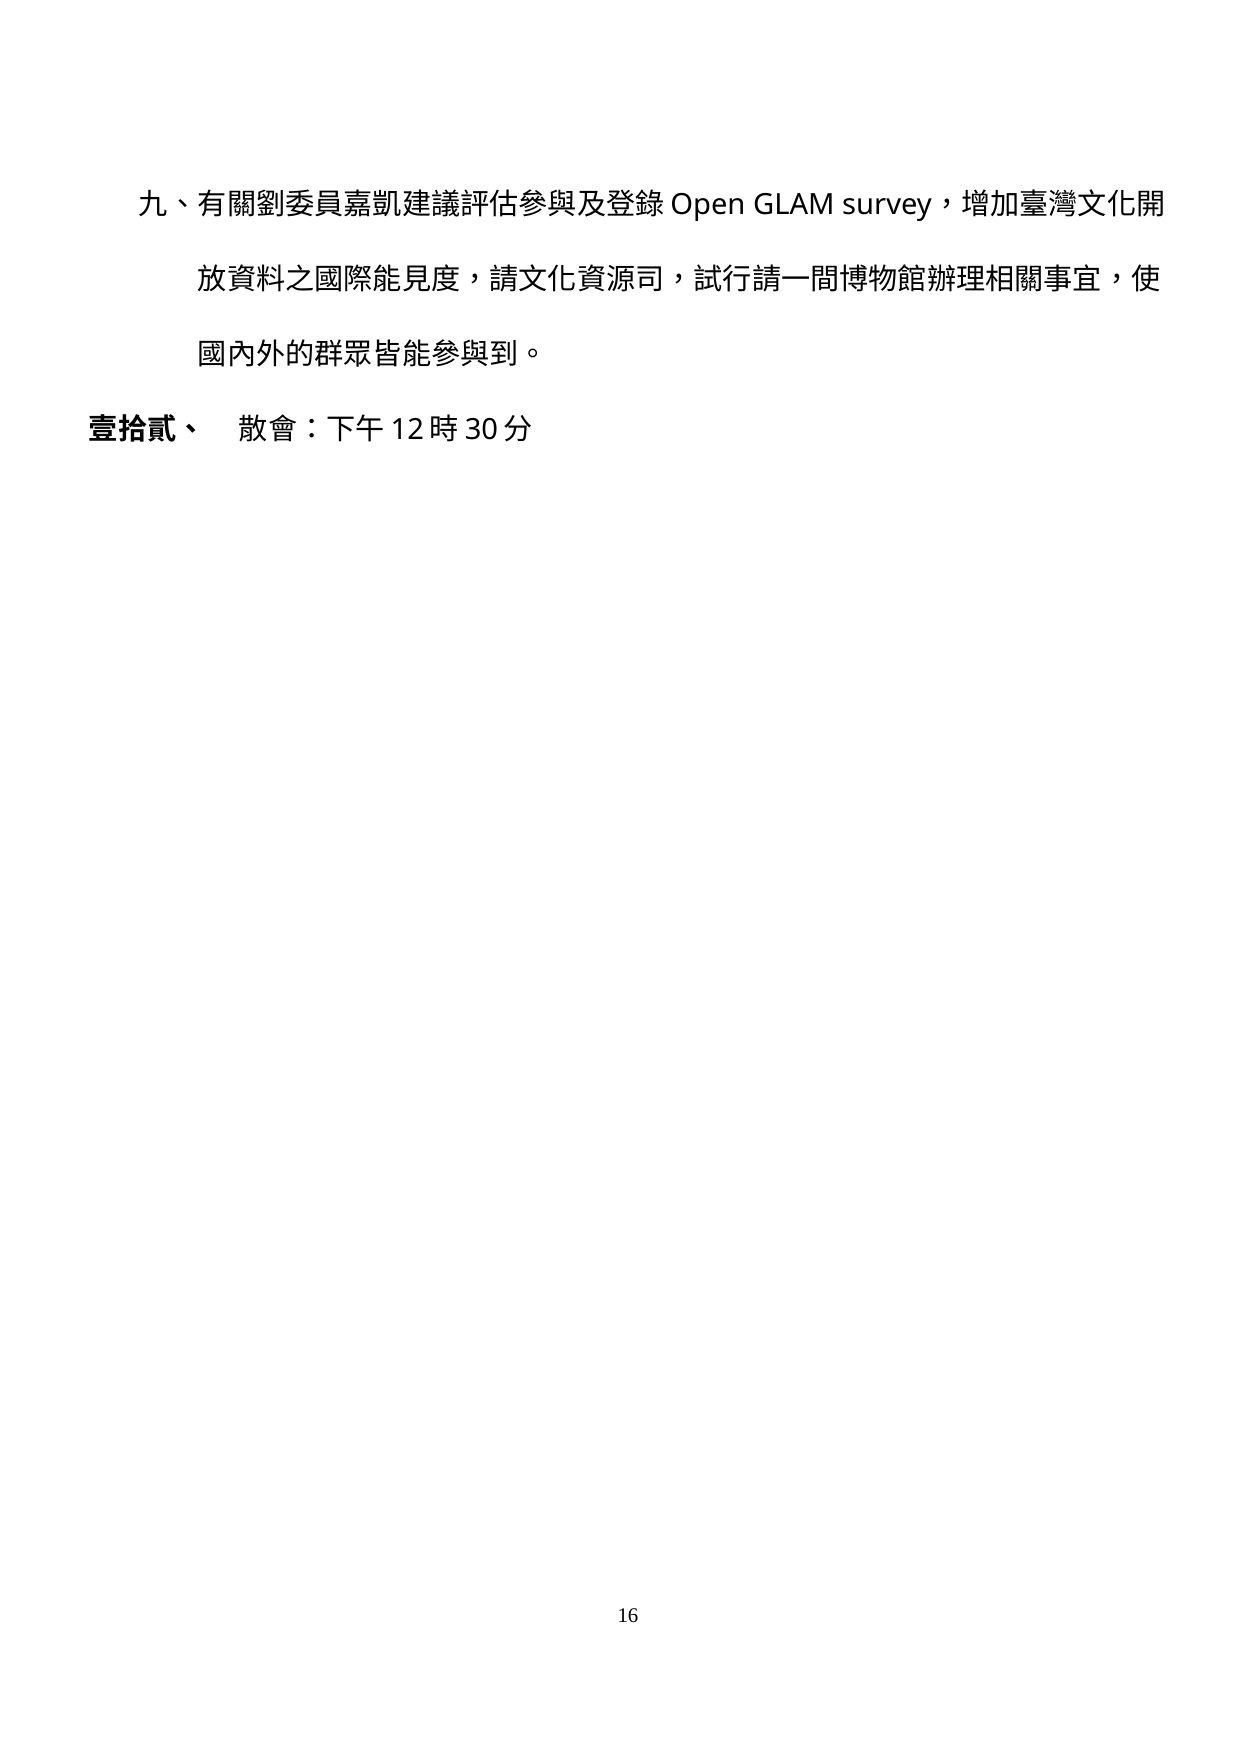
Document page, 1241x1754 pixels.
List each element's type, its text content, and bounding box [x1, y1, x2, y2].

list 有關劉委員嘉凱建議評估參與及登錄Open GLAM survey，增加臺灣文化開放資料之國際能見度，請文化資源司，試行請一間博物館辦理相關事宜，使國內外的群眾皆能參與到。 [139, 164, 1167, 389]
list 散會：下午12時30分 [89, 389, 1167, 464]
